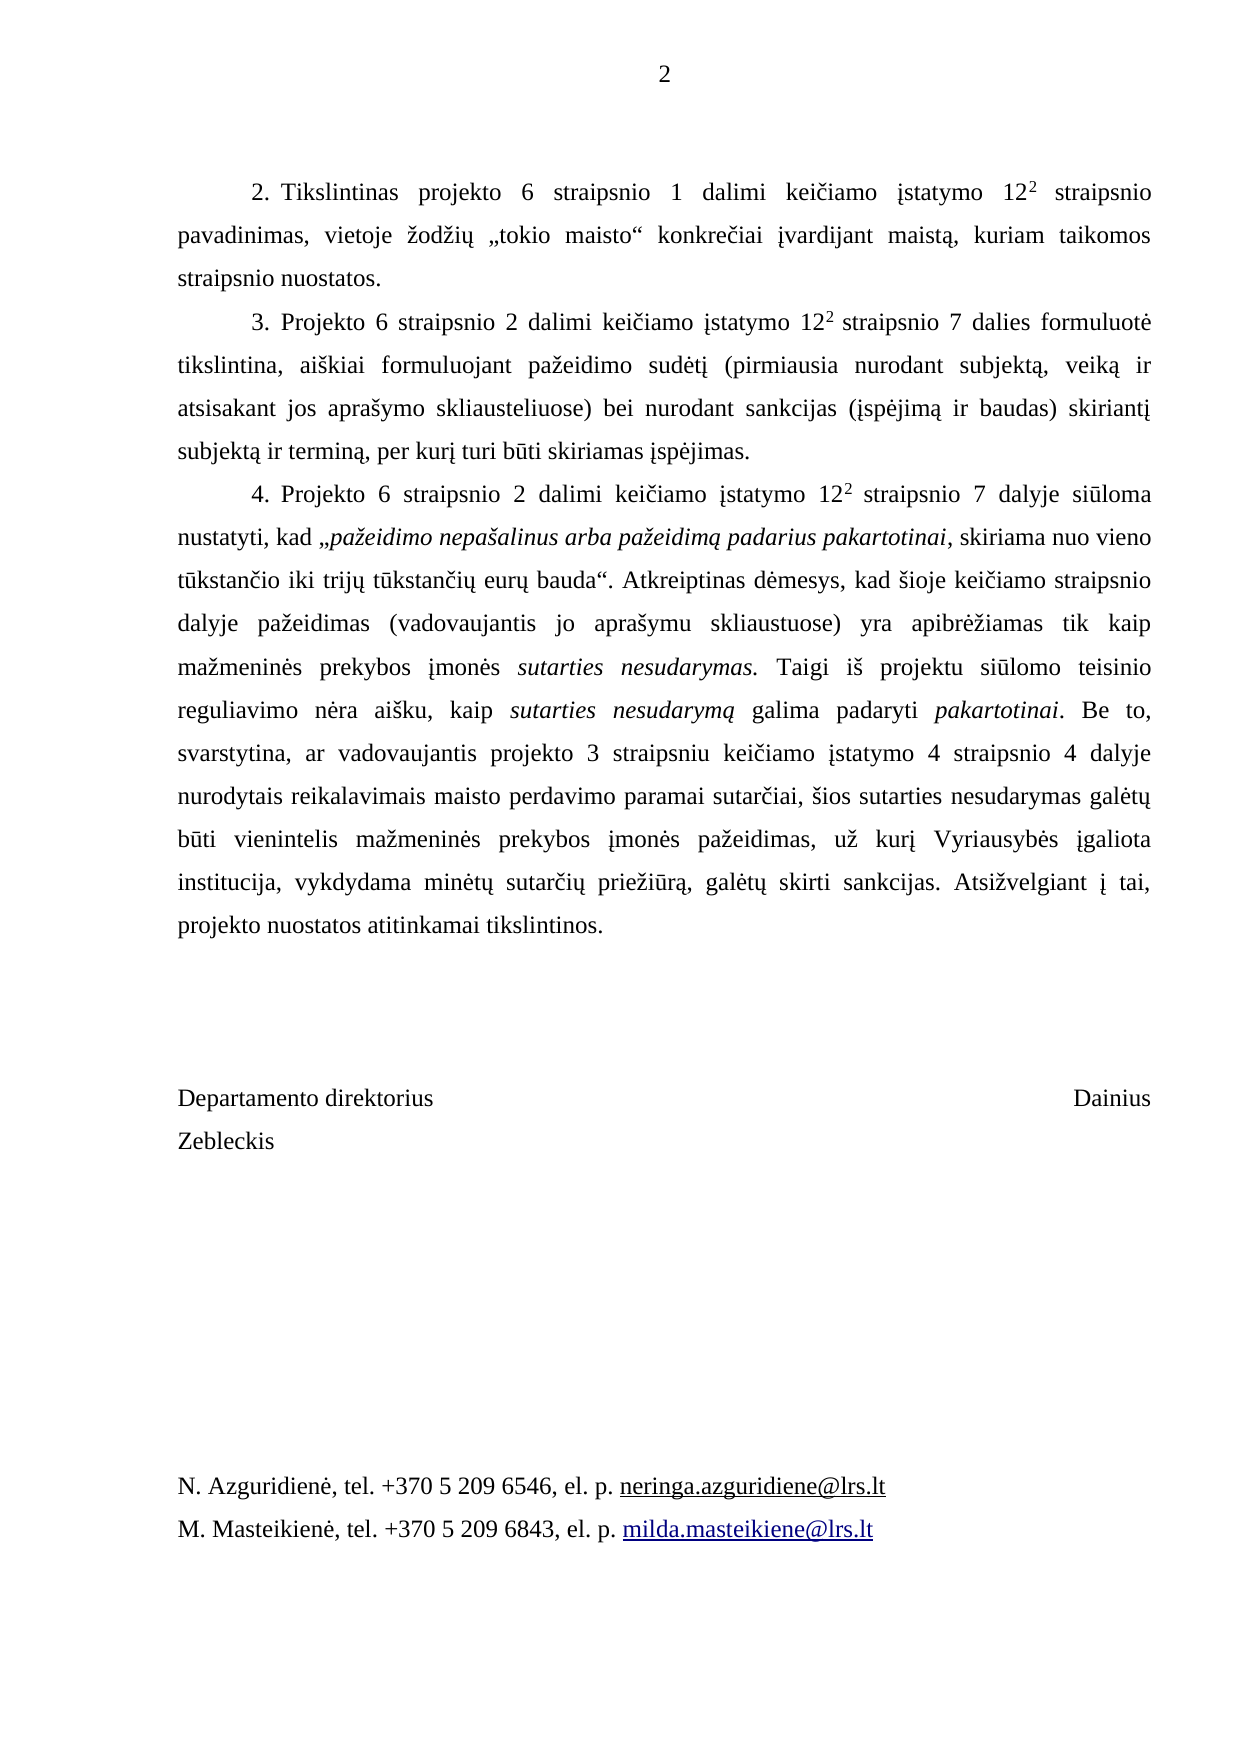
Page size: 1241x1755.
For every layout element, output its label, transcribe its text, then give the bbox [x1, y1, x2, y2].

text M. Masteikienė, tel. +370 5 209 6843, el. p. milda.masteikiene@lrs.lt [177, 1514, 1152, 1543]
text Departamento direktorius Dainius Zebleckis [177, 1083, 1152, 1155]
list Tikslintinas projekto 6 straipsnio 1 dalimi keičiamo įstatymo 122 straipsnio pavadinimas, vietoje žodžių „tokio maisto“ konkrečiai įvardijant maistą, kuriam taikomos straipsnio nuostatos. [177, 177, 1152, 292]
list Projekto 6 straipsnio 2 dalimi keičiamo įstatymo 122 straipsnio 7 dalyje siūloma nustatyti, kad „pažeidimo nepašalinus arba pažeidimą padarius pakartotinai, skiriama nuo vieno tūkstančio iki trijų tūkstančių eurų bauda“. Atkreiptinas dėmesys, kad šioje keičiamo straipsnio dalyje pažeidimas (vadovaujantis jo aprašymu skliaustuose) yra apibrėžiamas tik kaip mažmeninės prekybos įmonės sutarties nesudarymas. Taigi iš projektu siūlomo teisinio reguliavimo nėra aišku, kaip sutarties nesudarymą galima padaryti pakartotinai. Be to, svarstytina, ar vadovaujantis projekto 3 straipsniu keičiamo įstatymo 4 straipsnio 4 dalyje nurodytais reikalavimais maisto perdavimo paramai sutarčiai, šios sutarties nesudarymas galėtų būti vienintelis mažmeninės prekybos įmonės pažeidimas, už kurį Vyriausybės įgaliota institucija, vykdydama minėtų sutarčių priežiūrą, galėtų skirti sankcijas. Atsižvelgiant į tai, projekto nuostatos atitinkamai tikslintinos. [177, 479, 1152, 939]
list Projekto 6 straipsnio 2 dalimi keičiamo įstatymo 122 straipsnio 7 dalies formuluotė tikslintina, aiškiai formuluojant pažeidimo sudėtį (pirmiausia nurodant subjektą, veiką ir atsisakant jos aprašymo skliausteliuose) bei nurodant sankcijas (įspėjimą ir baudas) skiriantį subjektą ir terminą, per kurį turi būti skiriamas įspėjimas. [177, 307, 1152, 465]
text N. Azguridienė, tel. +370 5 209 6546, el. p. neringa.azguridiene@lrs.lt [177, 1471, 1152, 1500]
